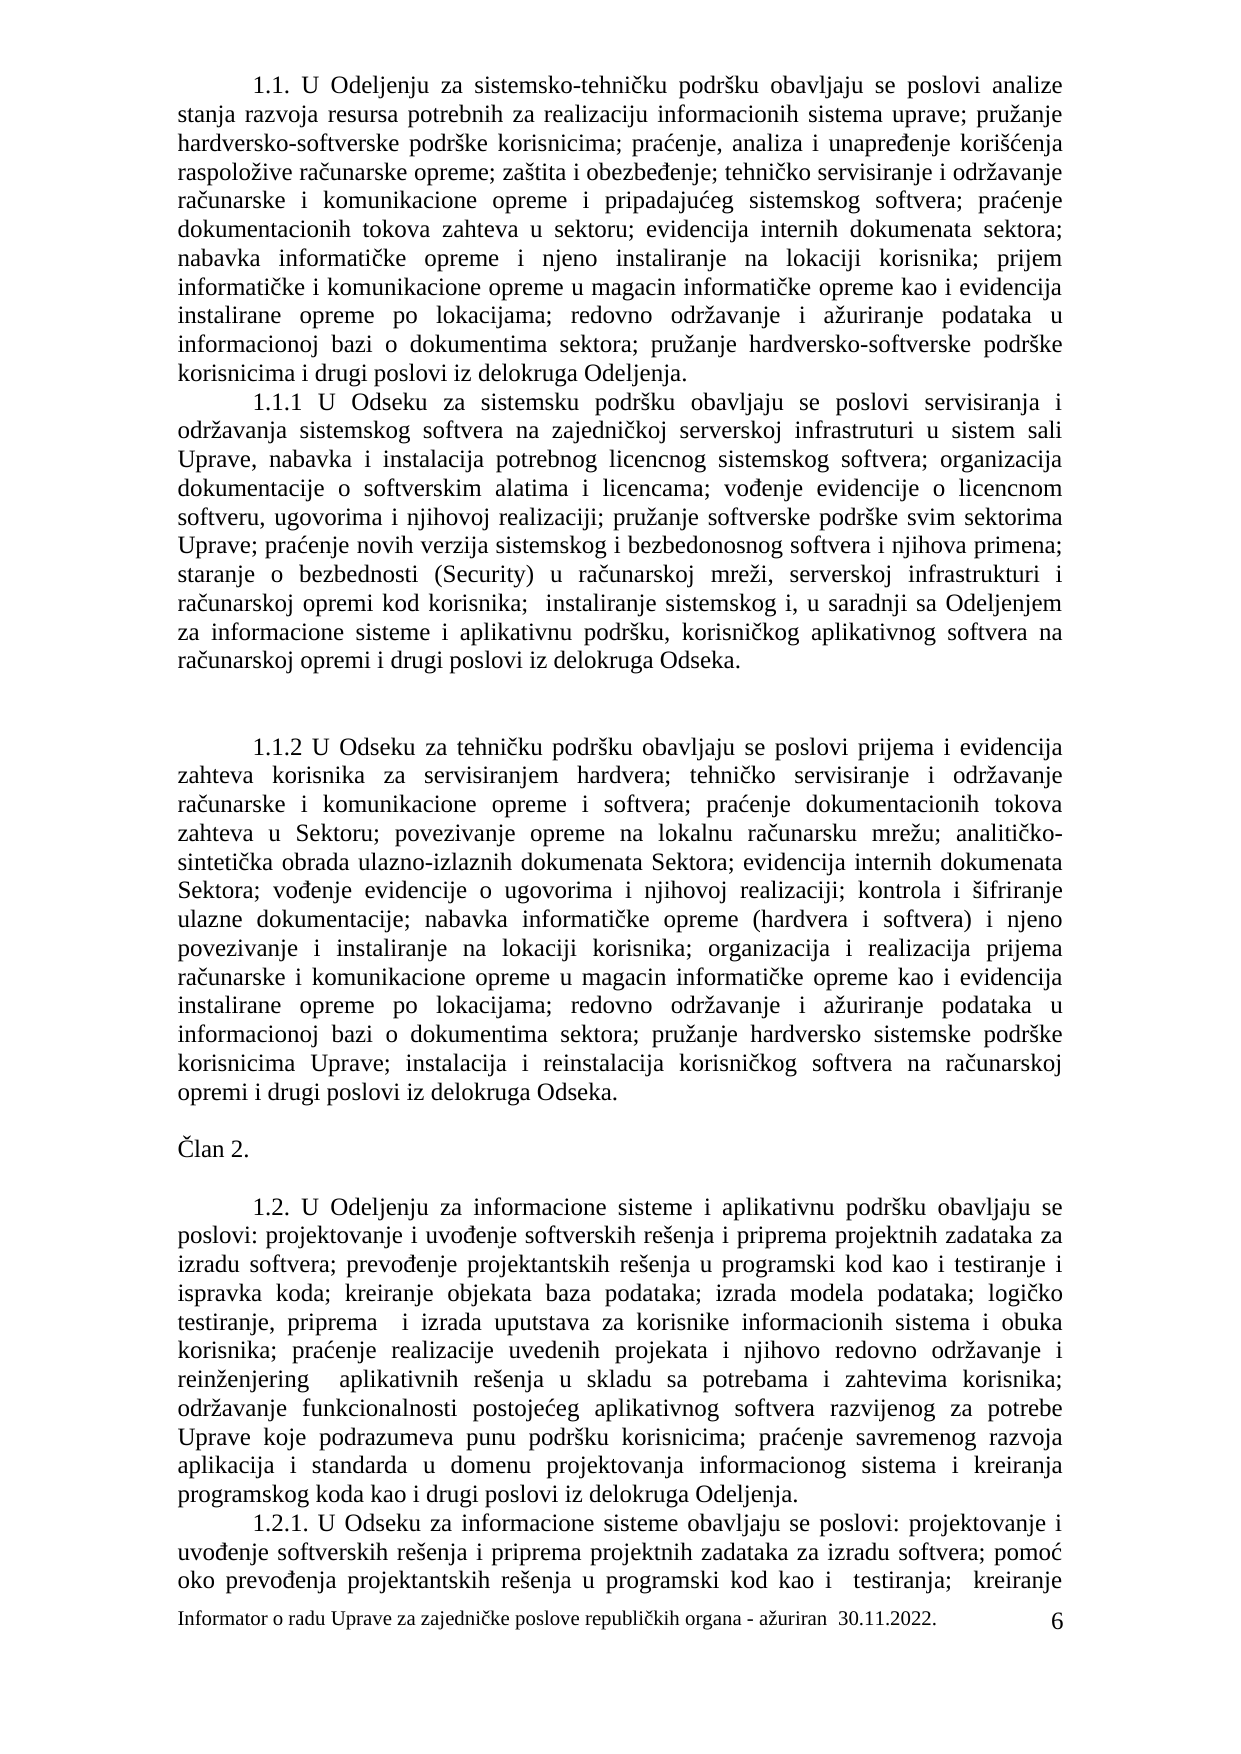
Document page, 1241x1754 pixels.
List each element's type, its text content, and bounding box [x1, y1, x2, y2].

text 1.2. U Odeljenju za informacione sisteme i aplikativnu podršku obavljaju se poslovi: projektovanje i uvođenje softverskih rešenja i priprema projektnih zadataka za izradu softvera; prevođenje projektantskih rešenja u programski kod kao i testiranje i ispravka koda; kreiranje objekata baza podataka; izrada modela podataka; logičko testiranje, priprema i izrada uputstava za korisnike informacionih sistema i obuka korisnika; praćenje realizacije uvedenih projekata i njihovo redovno održavanje i reinženjering aplikativnih rešenja u skladu sa potrebama i zahtevima korisnika; održavanje funkcionalnosti postojećeg aplikativnog softvera razvijenog za potrebe Uprave koje podrazumeva punu podršku korisnicima; praćenje savremenog razvoja aplikacija i standarda u domenu projektovanja informacionog sistema i kreiranja programskog koda kao i drugi poslovi iz delokruga Odeljenja. [177, 1192, 1063, 1508]
text 1.2.1. U Odseku za informacione sisteme obavljaju se poslovi: projektovanje i uvođenje softverskih rešenja i priprema projektnih zadataka za izradu softvera; pomoć oko prevođenja projektantskih rešenja u programski kod kao i testiranja; kreiranje [177, 1508, 1063, 1594]
text Član 2. [177, 1134, 1063, 1163]
text 1.1.1 U Odseku za sistemsku podršku obavljaju se poslovi servisiranja i održavanja sistemskog softvera na zajedničkoj serverskoj infrastruturi u sistem sali Uprave, nabavka i instalacija potrebnog licencnog sistemskog softvera; organizacija dokumentacije o softverskim alatima i licencama; vođenje evidencije o licencnom softveru, ugovorima i njihovoj realizaciji; pružanje softverske podrške svim sektorima Uprave; praćenje novih verzija sistemskog i bezbedonosnog softvera i njihova primena; staranje o bezbednosti (Security) u računarskoj mreži, serverskoj infrastrukturi i računarskoj opremi kod korisnika; instaliranje sistemskog i, u saradnji sa Odeljenjem za informacione sisteme i aplikativnu podršku, korisničkog aplikativnog softvera na računarskoj opremi i drugi poslovi iz delokruga Odseka. [177, 387, 1063, 674]
text 1.1.2 U Odseku za tehničku podršku obavljaju se poslovi prijema i evidencija zahteva korisnika za servisiranjem hardvera; tehničko servisiranje i održavanje računarske i komunikacione opreme i softvera; praćenje dokumentacionih tokova zahteva u Sektoru; povezivanje opreme na lokalnu računarsku mrežu; analitičko-sintetička obrada ulazno-izlaznih dokumenata Sektora; evidencija internih dokumenata Sektora; vođenje evidencije o ugovorima i njihovoj realizaciji; kontrola i šifriranje ulazne dokumentacije; nabavka informatičke opreme (hardvera i softvera) i njeno povezivanje i instaliranje na lokaciji korisnika; organizacija i realizacija prijema računarske i komunikacione opreme u magacin informatičke opreme kao i evidencija instalirane opreme po lokacijama; redovno održavanje i ažuriranje podataka u informacionoj bazi o dokumentima sektora; pružanje hardversko sistemske podrške korisnicima Uprave; instalacija i reinstalacija korisničkog softvera na računarskoj opremi i drugi poslovi iz delokruga Odseka. [177, 732, 1063, 1105]
text 1.1. U Odeljenju za sistemsko-tehničku podršku obavljaju se poslovi analize stanja razvoja resursa potrebnih za realizaciju informacionih sistema uprave; pružanje hardversko-softverske podrške korisnicima; praćenje, analiza i unapređenje korišćenja raspoložive računarske opreme; zaštita i obezbeđenje; tehničko servisiranje i održavanje računarske i komunikacione opreme i pripadajućeg sistemskog softvera; praćenje dokumentacionih tokova zahteva u sektoru; evidencija internih dokumenata sektora; nabavka informatičke opreme i njeno instaliranje na lokaciji korisnika; prijem informatičke i komunikacione opreme u magacin informatičke opreme kao i evidencija instalirane opreme po lokacijama; redovno održavanje i ažuriranje podataka u informacionoj bazi o dokumentima sektora; pružanje hardversko-softverske podrške korisnicima i drugi poslovi iz delokruga Odeljenja. [177, 70, 1063, 387]
